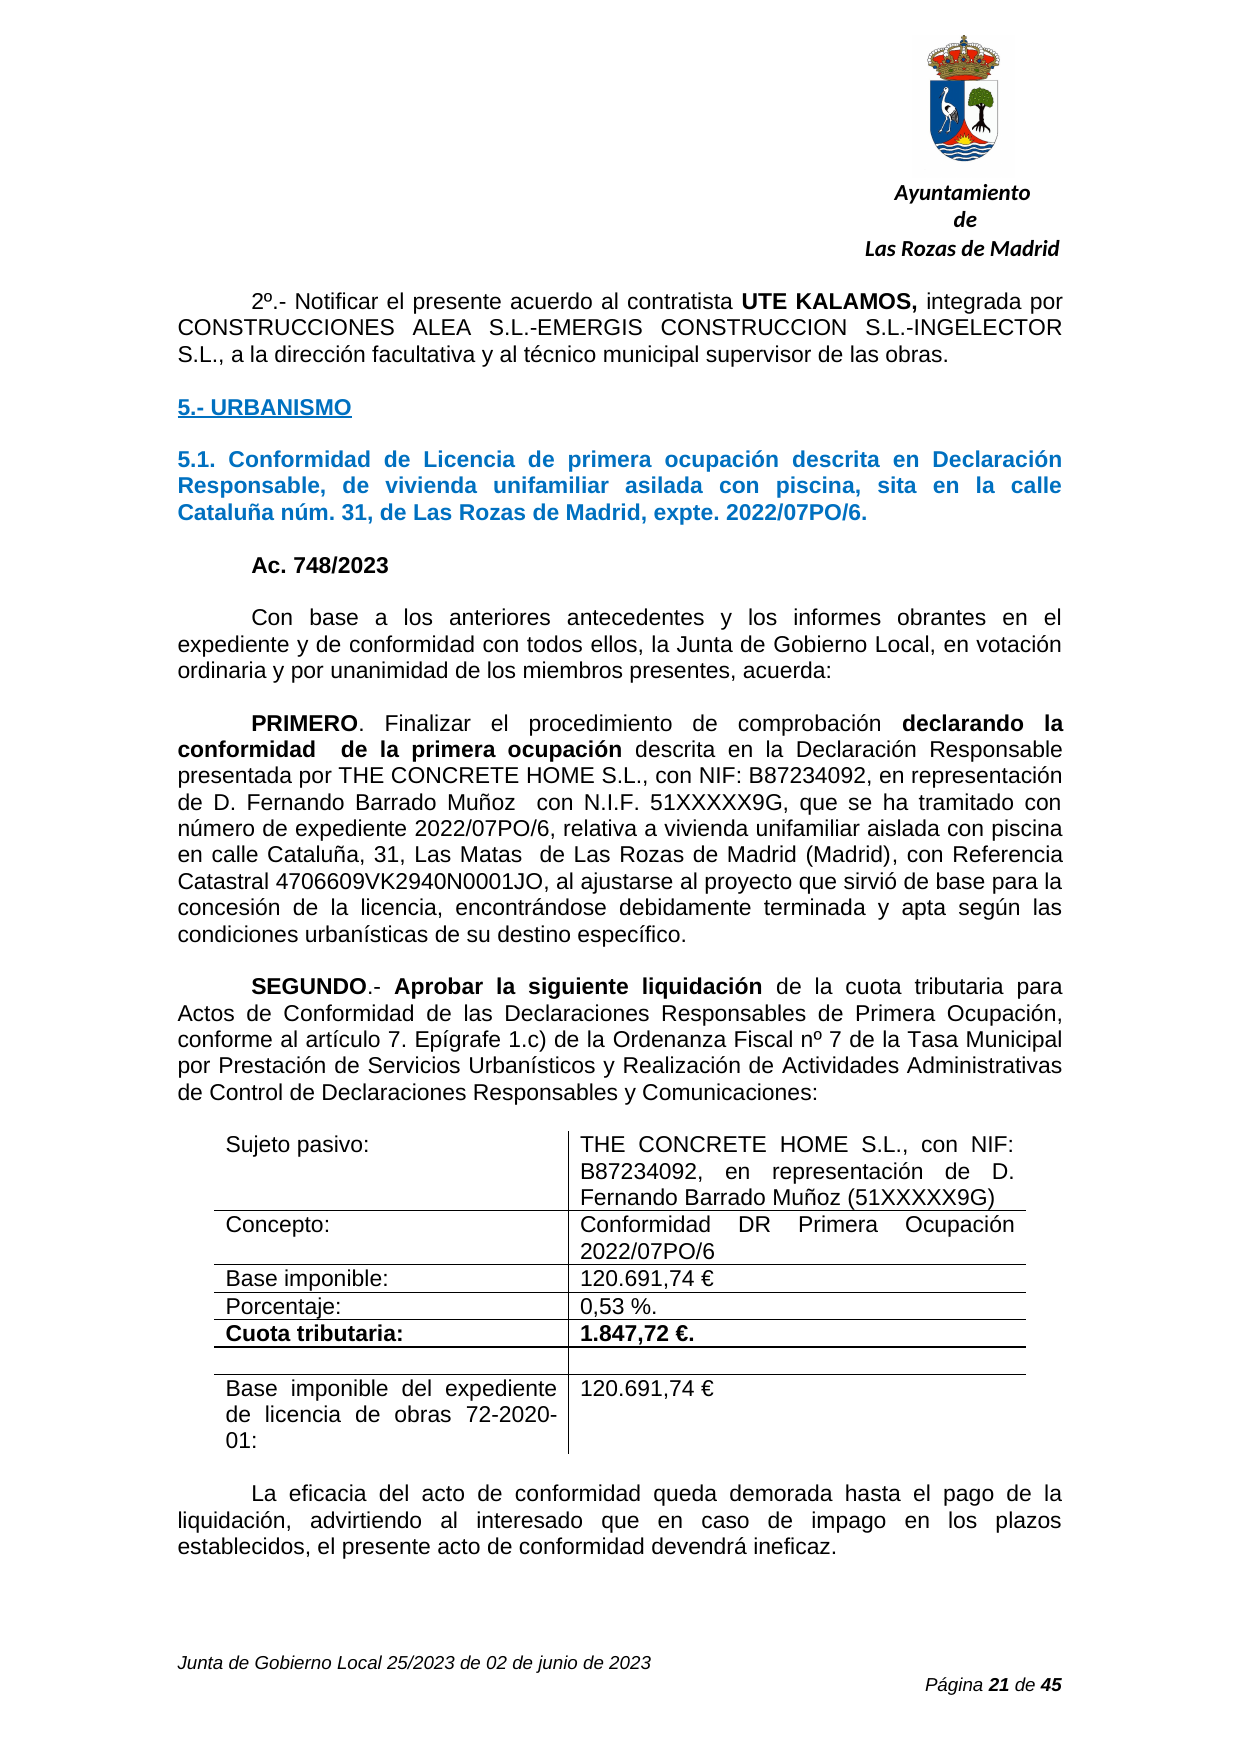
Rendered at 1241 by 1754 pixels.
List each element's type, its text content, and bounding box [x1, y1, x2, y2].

table_cell 120.691,74 € [569, 1375, 1026, 1454]
table_cell Base imponible: [214, 1265, 568, 1292]
table_cell [214, 1348, 568, 1374]
table_cell Porcentaje: [214, 1293, 568, 1319]
table_header Sujeto pasivo: [214, 1131, 568, 1210]
table_cell 0,53 %. [569, 1293, 1026, 1319]
text 2º.- Notificar el presente acuerdo al contratista UTE KALAMOS, integrada por CONSTRUCCIONES ALEA S.L.-EMERGIS CONSTRUCCION S.L.-INGELECTOR S.L., a la dirección facultativa y al técnico municipal supervisor de las obras. [177, 288, 1063, 367]
table_cell Conformidad DR Primera Ocupación 2022/07PO/6 [569, 1211, 1026, 1264]
table_cell Concepto: [214, 1211, 568, 1264]
table_cell 1.847,72 €. [569, 1320, 1026, 1346]
text La eficacia del acto de conformidad queda demorada hasta el pago de la liquidación, advirtiendo al interesado que en caso de impago en los plazos establecidos, el presente acto de conformidad devendrá ineficaz. [177, 1480, 1063, 1559]
table_cell [569, 1348, 1026, 1374]
text SEGUNDO.- Aprobar la siguiente liquidación de la cuota tributaria para Actos de Conformidad de las Declaraciones Responsables de Primera Ocupación, conforme al artículo 7. Epígrafe 1.c) de la Ordenanza Fiscal nº 7 de la Tasa Municipal por Prestación de Servicios Urbanísticos y Realización de Actividades Administrativas de Control de Declaraciones Responsables y Comunicaciones: [177, 973, 1063, 1105]
text Ac. 748/2023 [177, 552, 1063, 578]
text PRIMERO. Finalizar el procedimiento de comprobación declarando la conformidad de la primera ocupación descrita en la Declaración Responsable presentada por THE CONCRETE HOME S.L., con NIF: B87234092, en representación de D. Fernando Barrado Muñoz con N.I.F. 51XXXXX9G, que se ha tramitado con número de expediente 2022/07PO/6, relativa a vivienda unifamiliar aislada con piscina en calle Cataluña, 31, Las Matas de Las Rozas de Madrid (Madrid), con Referencia Catastral 4706609VK2940N0001JO, al ajustarse al proyecto que sirvió de base para la concesión de la licencia, encontrándose debidamente terminada y apta según las condiciones urbanísticas de su destino específico. [177, 710, 1063, 947]
table_header THE CONCRETE HOME S.L., con NIF: B87234092, en representación de D. Fernando Barrado Muñoz (51XXXXX9G) [569, 1131, 1026, 1210]
text 5.1. Conformidad de Licencia de primera ocupación descrita en Declaración Responsable, de vivienda unifamiliar asilada con piscina, sita en la calle Cataluña núm. 31, de Las Rozas de Madrid, expte. 2022/07PO/6. [177, 446, 1063, 525]
text 5.- URBANISMO [177, 393, 1063, 420]
table_cell Cuota tributaria: [214, 1320, 568, 1346]
text Con base a los anteriores antecedentes y los informes obrantes en el expediente y de conformidad con todos ellos, la Junta de Gobierno Local, en votación ordinaria y por unanimidad de los miembros presentes, acuerda: [177, 604, 1063, 683]
table_cell Base imponible del expediente de licencia de obras 72-2020-01: [214, 1375, 568, 1454]
table_cell 120.691,74 € [569, 1265, 1026, 1292]
